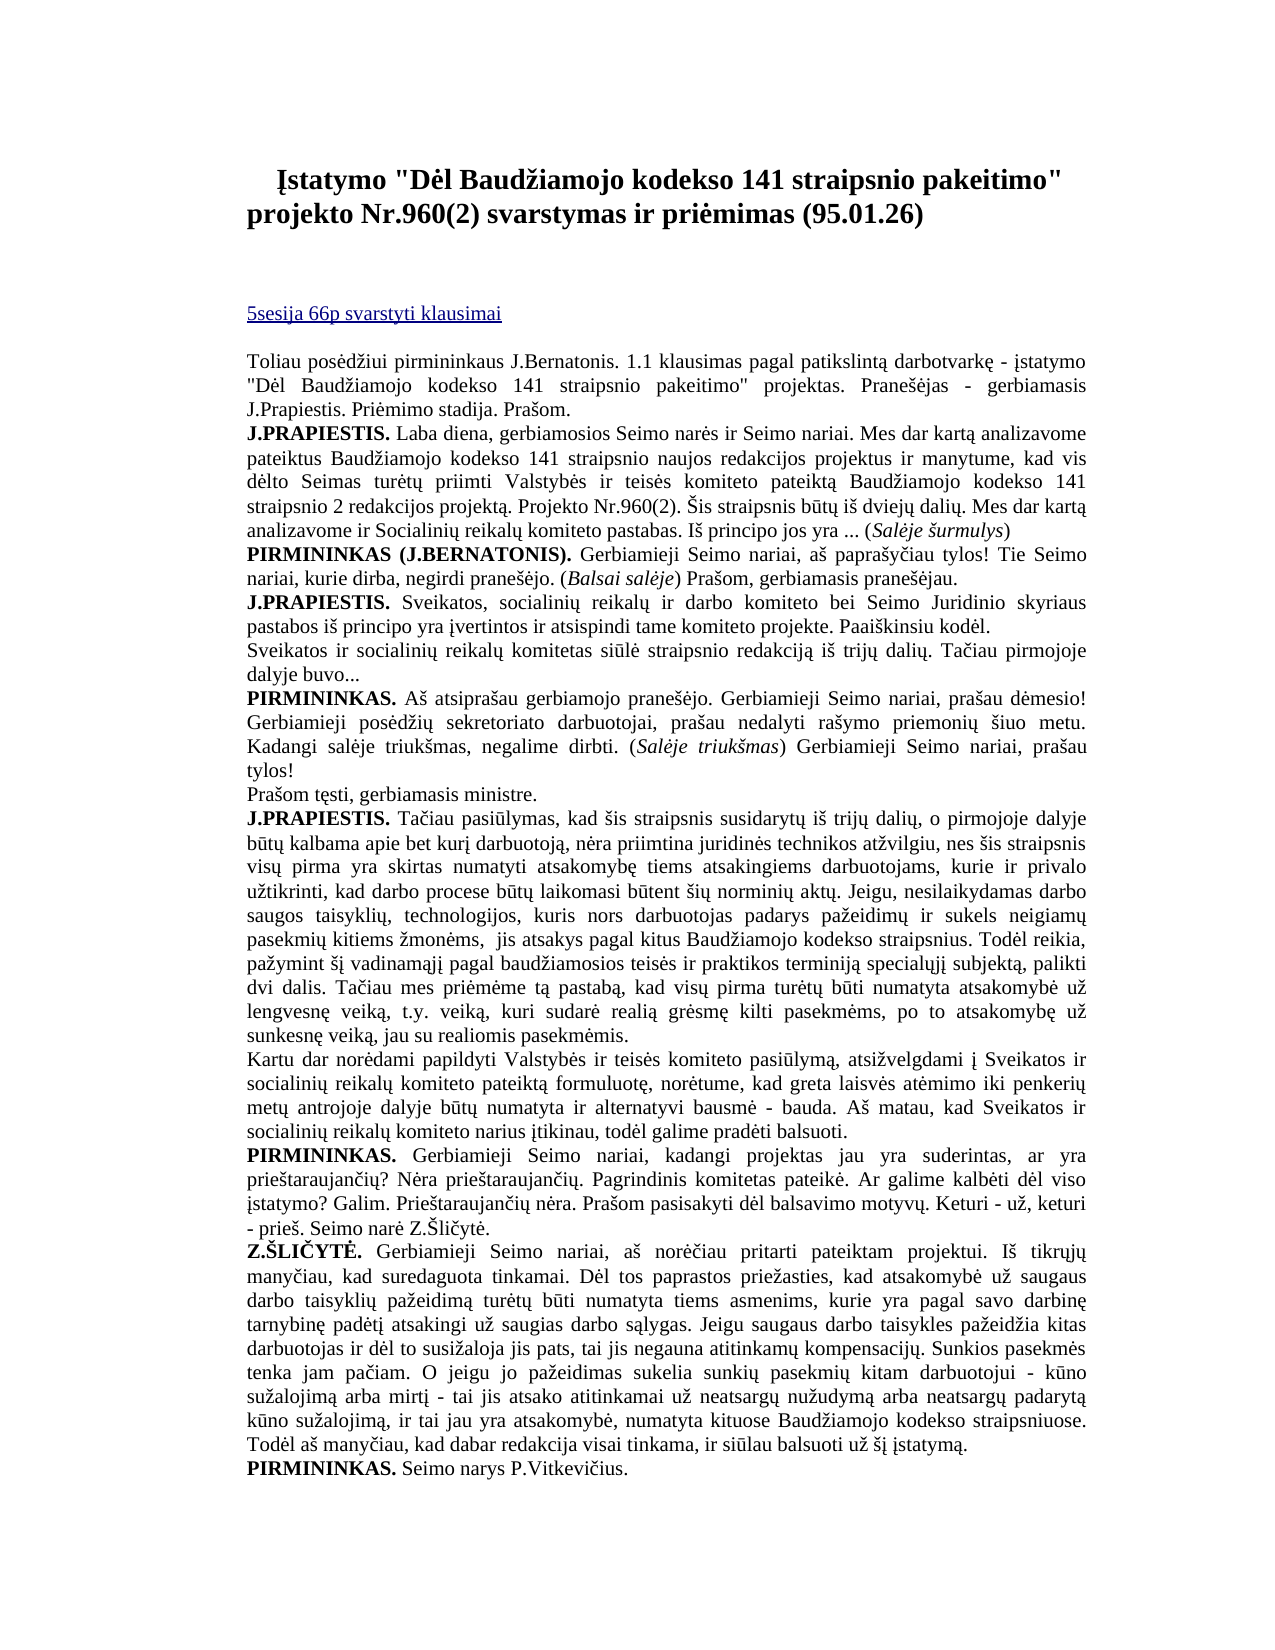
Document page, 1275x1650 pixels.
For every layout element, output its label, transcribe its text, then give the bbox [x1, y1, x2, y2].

text PIRMININKAS. Aš atsiprašau gerbiamojo pranešėjo. Gerbiamieji Seimo nariai, prašau dėmesio! Gerbiamieji posėdžių sekretoriato darbuotojai, prašau nedalyti rašymo priemonių šiuo metu. Kadangi salėje triukšmas, negalime dirbti. (Salėje triukšmas) Gerbiamieji Seimo nariai, prašau tylos! [247, 686, 1087, 782]
text J.PRAPIESTIS. Tačiau pasiūlymas, kad šis straipsnis susidarytų iš trijų dalių, o pirmojoje dalyje būtų kalbama apie bet kurį darbuotoją, nėra priimtina juridinės technikos atžvilgiu, nes šis straipsnis visų pirma yra skirtas numatyti atsakomybę tiems atsakingiems darbuotojams, kurie ir privalo užtikrinti, kad darbo procese būtų laikomasi būtent šių norminių aktų. Jeigu, nesilaikydamas darbo saugos taisyklių, technologijos, kuris nors darbuotojas padarys pažeidimų ir sukels neigiamų pasekmių kitiems žmonėms, jis atsakys pagal kitus Baudžiamojo kodekso straipsnius. Todėl reikia, pažymint šį vadinamąjį pagal baudžiamosios teisės ir praktikos terminiją specialųjį subjektą, palikti dvi dalis. Tačiau mes priėmėme tą pastabą, kad visų pirma turėtų būti numatyta atsakomybė už lengvesnę veiką, t.y. veiką, kuri sudarė realią grėsmę kilti pasekmėms, po to atsakomybę už sunkesnę veiką, jau su realiomis pasekmėmis. [247, 806, 1087, 1047]
text Įstatymo "Dėl Baudžiamojo kodekso 141 straipsnio pakeitimo" projekto Nr.960(2) svarstymas ir priėmimas (95.01.26) [247, 162, 1087, 229]
text Sveikatos ir socialinių reikalų komitetas siūlė straipsnio redakciją iš trijų dalių. Tačiau pirmojoje dalyje buvo... [247, 638, 1087, 686]
text J.PRAPIESTIS. Sveikatos, socialinių reikalų ir darbo komiteto bei Seimo Juridinio skyriaus pastabos iš principo yra įvertintos ir atsispindi tame komiteto projekte. Paaiškinsiu kodėl. [247, 590, 1087, 638]
text Toliau posėdžiui pirmininkaus J.Bernatonis. 1.1 klausimas pagal patikslintą darbotvarkę - įstatymo "Dėl Baudžiamojo kodekso 141 straipsnio pakeitimo" projektas. Pranešėjas - gerbiamasis J.Prapiestis. Priėmimo stadija. Prašom. [247, 349, 1087, 421]
text PIRMININKAS. Gerbiamieji Seimo nariai, kadangi projektas jau yra suderintas, ar yra prieštaraujančių? Nėra prieštaraujančių. Pagrindinis komitetas pateikė. Ar galime kalbėti dėl viso įstatymo? Galim. Prieštaraujančių nėra. Prašom pasisakyti dėl balsavimo motyvų. Keturi - už, keturi - prieš. Seimo narė Z.Šličytė. [247, 1143, 1087, 1239]
text 5sesija 66p svarstyti klausimai [247, 301, 1087, 325]
text PIRMININKAS. Seimo narys P.Vitkevičius. [247, 1456, 1087, 1480]
text Kartu dar norėdami papildyti Valstybės ir teisės komiteto pasiūlymą, atsižvelgdami į Sveikatos ir socialinių reikalų komiteto pateiktą formuluotę, norėtume, kad greta laisvės atėmimo iki penkerių metų antrojoje dalyje būtų numatyta ir alternatyvi bausmė - bauda. Aš matau, kad Sveikatos ir socialinių reikalų komiteto narius įtikinau, todėl galime pradėti balsuoti. [247, 1047, 1087, 1143]
text Z.ŠLIČYTĖ. Gerbiamieji Seimo nariai, aš norėčiau pritarti pateiktam projektui. Iš tikrųjų manyčiau, kad suredaguota tinkamai. Dėl tos paprastos priežasties, kad atsakomybė už saugaus darbo taisyklių pažeidimą turėtų būti numatyta tiems asmenims, kurie yra pagal savo darbinę tarnybinę padėtį atsakingi už saugias darbo sąlygas. Jeigu saugaus darbo taisykles pažeidžia kitas darbuotojas ir dėl to susižaloja jis pats, tai jis negauna atitinkamų kompensacijų. Sunkios pasekmės tenka jam pačiam. O jeigu jo pažeidimas sukelia sunkių pasekmių kitam darbuotojui - kūno sužalojimą arba mirtį - tai jis atsako atitinkamai už neatsargų nužudymą arba neatsargų padarytą kūno sužalojimą, ir tai jau yra atsakomybė, numatyta kituose Baudžiamojo kodekso straipsniuose. Todėl aš manyčiau, kad dabar redakcija visai tinkama, ir siūlau balsuoti už šį įstatymą. [247, 1239, 1087, 1456]
text PIRMININKAS (J.BERNATONIS). Gerbiamieji Seimo nariai, aš paprašyčiau tylos! Tie Seimo nariai, kurie dirba, negirdi pranešėjo. (Balsai salėje) Prašom, gerbiamasis pranešėjau. [247, 542, 1087, 590]
text Prašom tęsti, gerbiamasis ministre. [247, 782, 1087, 806]
text J.PRAPIESTIS. Laba diena, gerbiamosios Seimo narės ir Seimo nariai. Mes dar kartą analizavome pateiktus Baudžiamojo kodekso 141 straipsnio naujos redakcijos projektus ir manytume, kad vis dėlto Seimas turėtų priimti Valstybės ir teisės komiteto pateiktą Baudžiamojo kodekso 141 straipsnio 2 redakcijos projektą. Projekto Nr.960(2). Šis straipsnis būtų iš dviejų dalių. Mes dar kartą analizavome ir Socialinių reikalų komiteto pastabas. Iš principo jos yra ... (Salėje šurmulys) [247, 421, 1087, 542]
